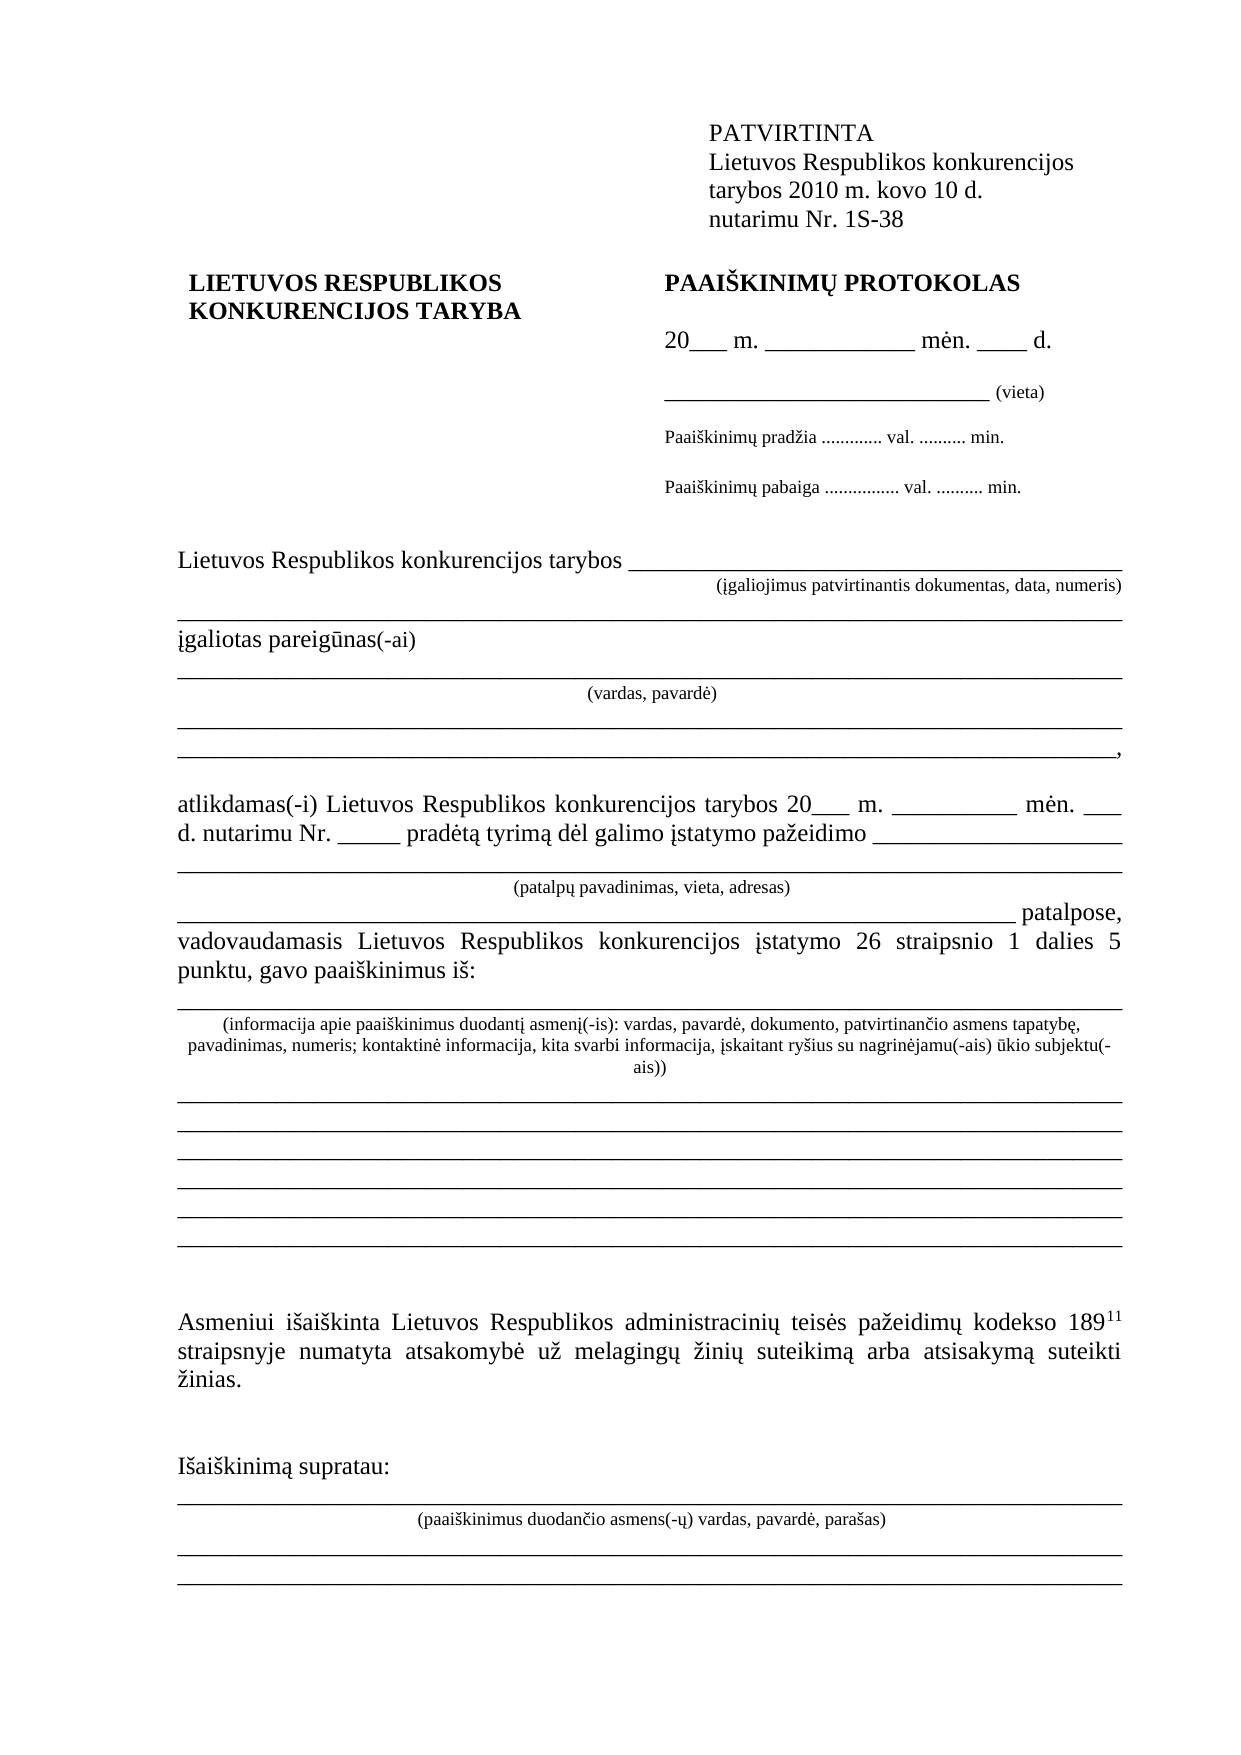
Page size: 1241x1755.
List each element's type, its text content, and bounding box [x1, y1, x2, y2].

text Išaiškinimą supratau: [177, 1451, 1122, 1479]
text (patalpų pavadinimas, vieta, adresas) [177, 876, 1122, 897]
text _ [177, 1134, 1122, 1159]
text PATVIRTINTA [702, 118, 1122, 147]
text _ [177, 596, 1122, 620]
text _ [177, 1221, 1122, 1246]
text _ [177, 1530, 1122, 1555]
text (informacija apie paaiškinimus duodantį asmenį(-is): vardas, pavardė, dokumento, patvirtinančio asmens tapatybę, pavadinimas, numeris; kontaktinė informacija, kita svarbi informacija, įskaitant ryšius su nagrinėjamu(-ais) ūkio subjektu(-ais)) [177, 1012, 1122, 1077]
text vadovaudamasis Lietuvos Respublikos konkurencijos įstatymo 26 straipsnio 1 dalies 5 punktu, gavo paaiškinimus iš: [177, 926, 1122, 984]
text _ [177, 1192, 1122, 1217]
text _ [177, 653, 1122, 678]
text Lietuvos Respublikos konkurencijos [177, 147, 1122, 176]
text _ [177, 1077, 1122, 1102]
text _ , [177, 732, 1122, 761]
text _ [177, 703, 1122, 728]
text _ [177, 1163, 1122, 1188]
text _ [177, 1559, 1122, 1584]
text tarybos 2010 m. kovo 10 d. [177, 176, 1122, 204]
text Asmeniui išaiškinta Lietuvos Respublikos administracinių teisės pažeidimų kodekso 18911 straipsnyje numatyta atsakomybė už melagingų žinių suteikimą arba atsisakymą suteikti žinias. [177, 1307, 1122, 1393]
table_header PAAIŠKINIMŲ PROTOKOLAS 20___ m. ____________ mėn. ____ d. __________________________ (vieta) Paaiškinimų pradžia ............. val. .......... min. Paaiškinimų pabaiga ................ val. .......... min. [659, 262, 1134, 516]
table_header LIETUVOS RESPUBLIKOS KONKURENCIJOS TARYBA [183, 262, 659, 516]
text Lietuvos Respublikos konkurencijos tarybos [177, 545, 1122, 574]
text įgaliotas pareigūnas(-ai) [177, 624, 1122, 653]
text patalpose, [177, 897, 1122, 926]
text _ [177, 1479, 1122, 1504]
text (paaiškinimus duodančio asmens(-ų) vardas, pavardė, parašas) [177, 1508, 1122, 1530]
text _ [177, 847, 1122, 872]
text (įgaliojimus patvirtinantis dokumentas, data, numeris) [627, 574, 1122, 596]
text _ [177, 984, 1122, 1009]
text _ [177, 1106, 1122, 1131]
text nutarimu Nr. 1S-38 [177, 204, 1122, 233]
text atlikdamas(-i) Lietuvos Respublikos konkurencijos tarybos 20___ m. __________ mėn. ___ d. nutarimu Nr. _____ pradėtą tyrimą dėl galimo įstatymo pažeidimo [177, 789, 1122, 847]
text (vardas, pavardė) [177, 682, 1122, 703]
